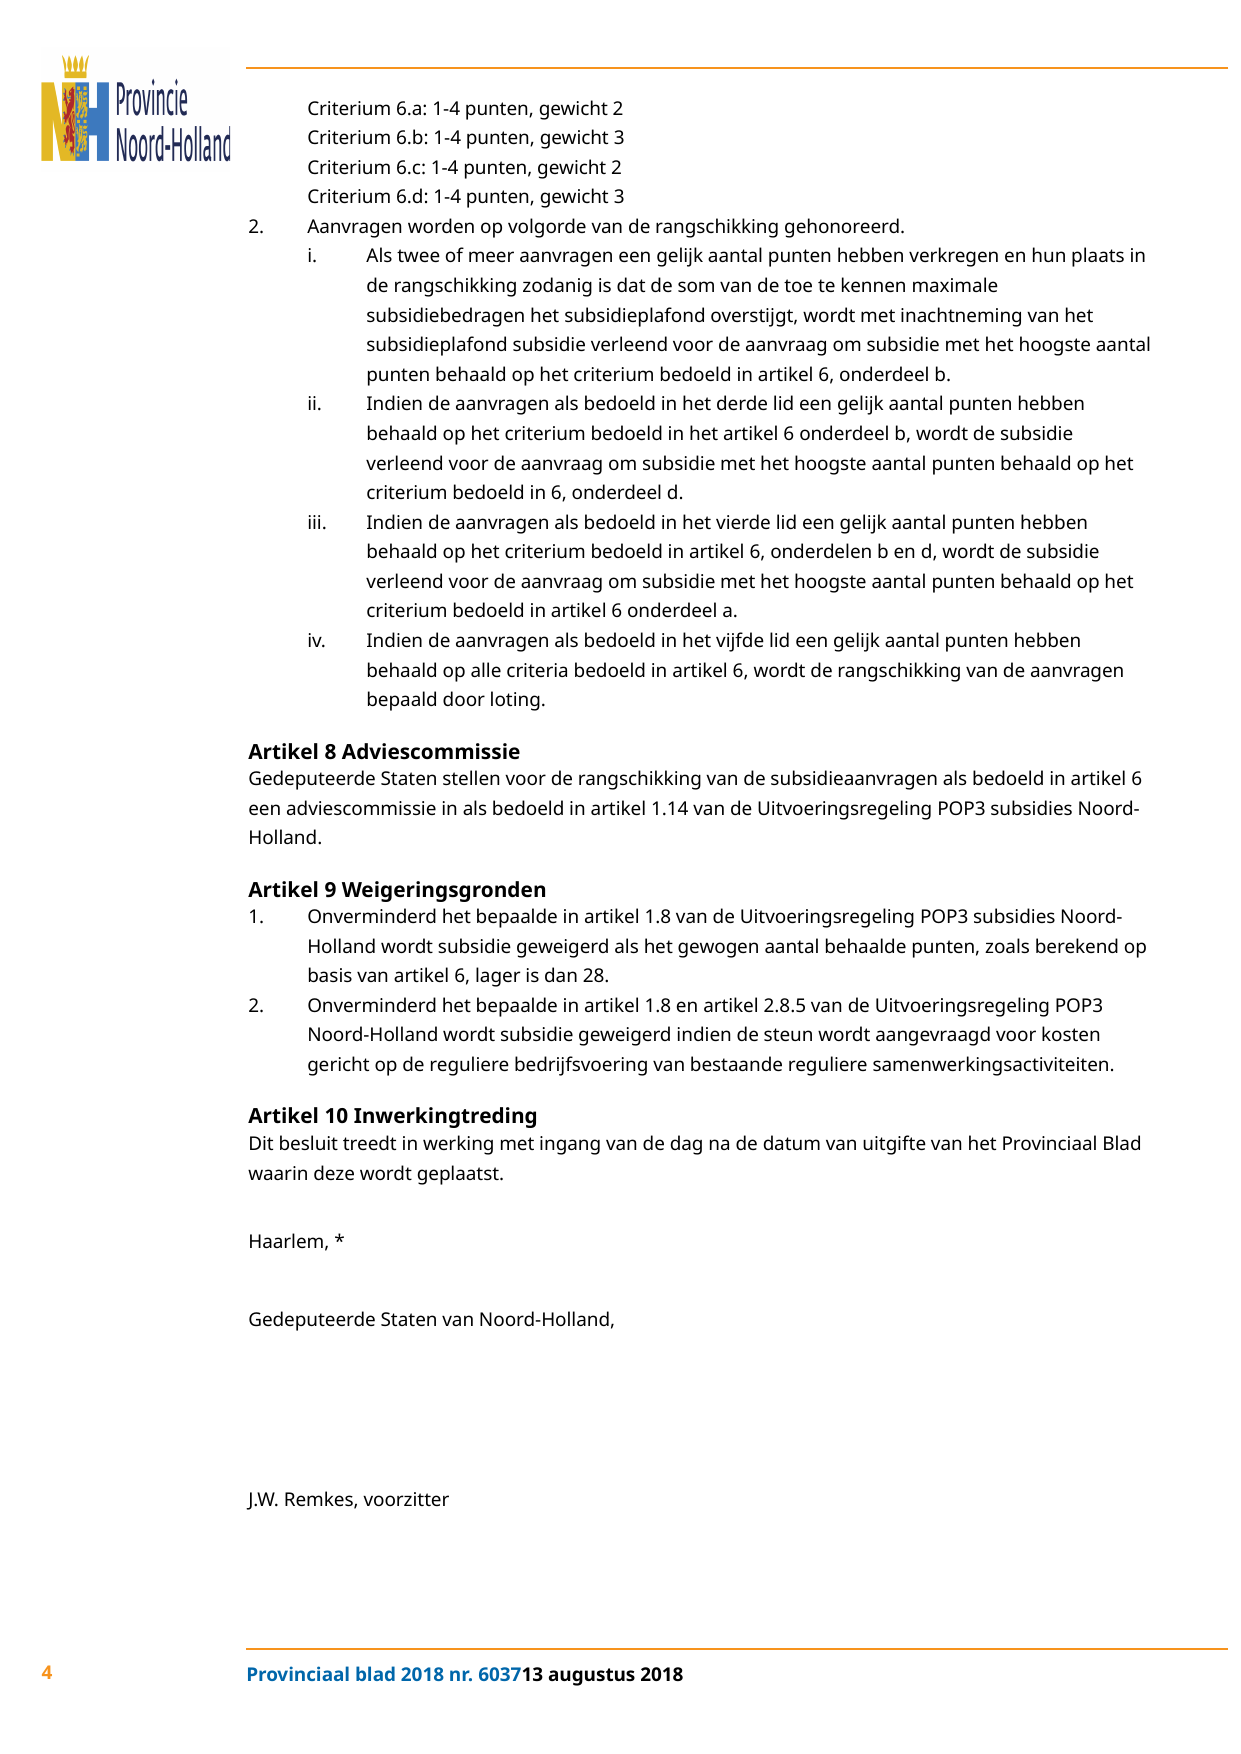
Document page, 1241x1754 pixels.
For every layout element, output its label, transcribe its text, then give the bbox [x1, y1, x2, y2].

text J.W. Remkes, voorzitter [248, 1486, 1152, 1512]
text Gedeputeerde Staten van Noord-Holland, [248, 1306, 1152, 1331]
list Als twee of meer aanvragen een gelijk aantal punten hebben verkregen en hun plaats in de rangschikking zodanig is dat de som van de toe te kennen maximale subsidiebedragen het subsidieplafond overstijgt, wordt met inachtneming van het subsidieplafond subsidie verleend voor de aanvraag om subsidie met het hoogste aantal punten behaald op het criterium bedoeld in artikel 6, onderdeel b. [307, 243, 1152, 387]
list Criterium 6.b: 1-4 punten, gewicht 3 [248, 124, 1152, 150]
list Onverminderd het bepaalde in artikel 1.8 van de Uitvoeringsregeling POP3 subsidies Noord-Holland wordt subsidie geweigerd als het gewogen aantal behaalde punten, zoals berekend op basis van artikel 6, lager is dan 28. [248, 903, 1152, 988]
list Indien de aanvragen als bedoeld in het vierde lid een gelijk aantal punten hebben behaald op het criterium bedoeld in artikel 6, onderdelen b en d, wordt de subsidie verleend voor de aanvraag om subsidie met het hoogste aantal punten behaald op het criterium bedoeld in artikel 6 onderdeel a. [307, 509, 1152, 623]
list Criterium 6.d: 1-4 punten, gewicht 3 [248, 183, 1152, 209]
text Gedeputeerde Staten stellen voor de rangschikking van de subsidieaanvragen als bedoeld in artikel 6 een adviescommissie in als bedoeld in artikel 1.14 van de Uitvoeringsregeling POP3 subsidies Noord-Holland. [248, 765, 1152, 850]
list Criterium 6.c: 1-4 punten, gewicht 2 [248, 154, 1152, 180]
list Onverminderd het bepaalde in artikel 1.8 en artikel 2.8.5 van de Uitvoeringsregeling POP3 Noord-Holland wordt subsidie geweigerd indien de steun wordt aangevraagd voor kosten gericht op de reguliere bedrijfsvoering van bestaande reguliere samenwerkingsactiviteiten. [248, 992, 1152, 1077]
text Artikel 10 Inwerkingtreding [248, 1102, 1152, 1130]
list Indien de aanvragen als bedoeld in het vijfde lid een gelijk aantal punten hebben behaald op alle criteria bedoeld in artikel 6, wordt de rangschikking van de aanvragen bepaald door loting. [307, 627, 1152, 712]
list Criterium 6.a: 1-4 punten, gewicht 2 [248, 95, 1152, 121]
list Aanvragen worden op volgorde van de rangschikking gehonoreerd. [248, 213, 1152, 239]
picture [41, 47, 231, 172]
list Indien de aanvragen als bedoeld in het derde lid een gelijk aantal punten hebben behaald op het criterium bedoeld in het artikel 6 onderdeel b, wordt de subsidie verleend voor de aanvraag om subsidie met het hoogste aantal punten behaald op het criterium bedoeld in 6, onderdeel d. [307, 391, 1152, 505]
text Dit besluit treedt in werking met ingang van de dag na de datum van uitgifte van het Provinciaal Blad waarin deze wordt geplaatst. [248, 1130, 1152, 1185]
text Haarlem, * [248, 1228, 1152, 1254]
text Artikel 8 Adviescommissie [248, 737, 1152, 765]
text Artikel 9 Weigeringsgronden [248, 875, 1152, 903]
